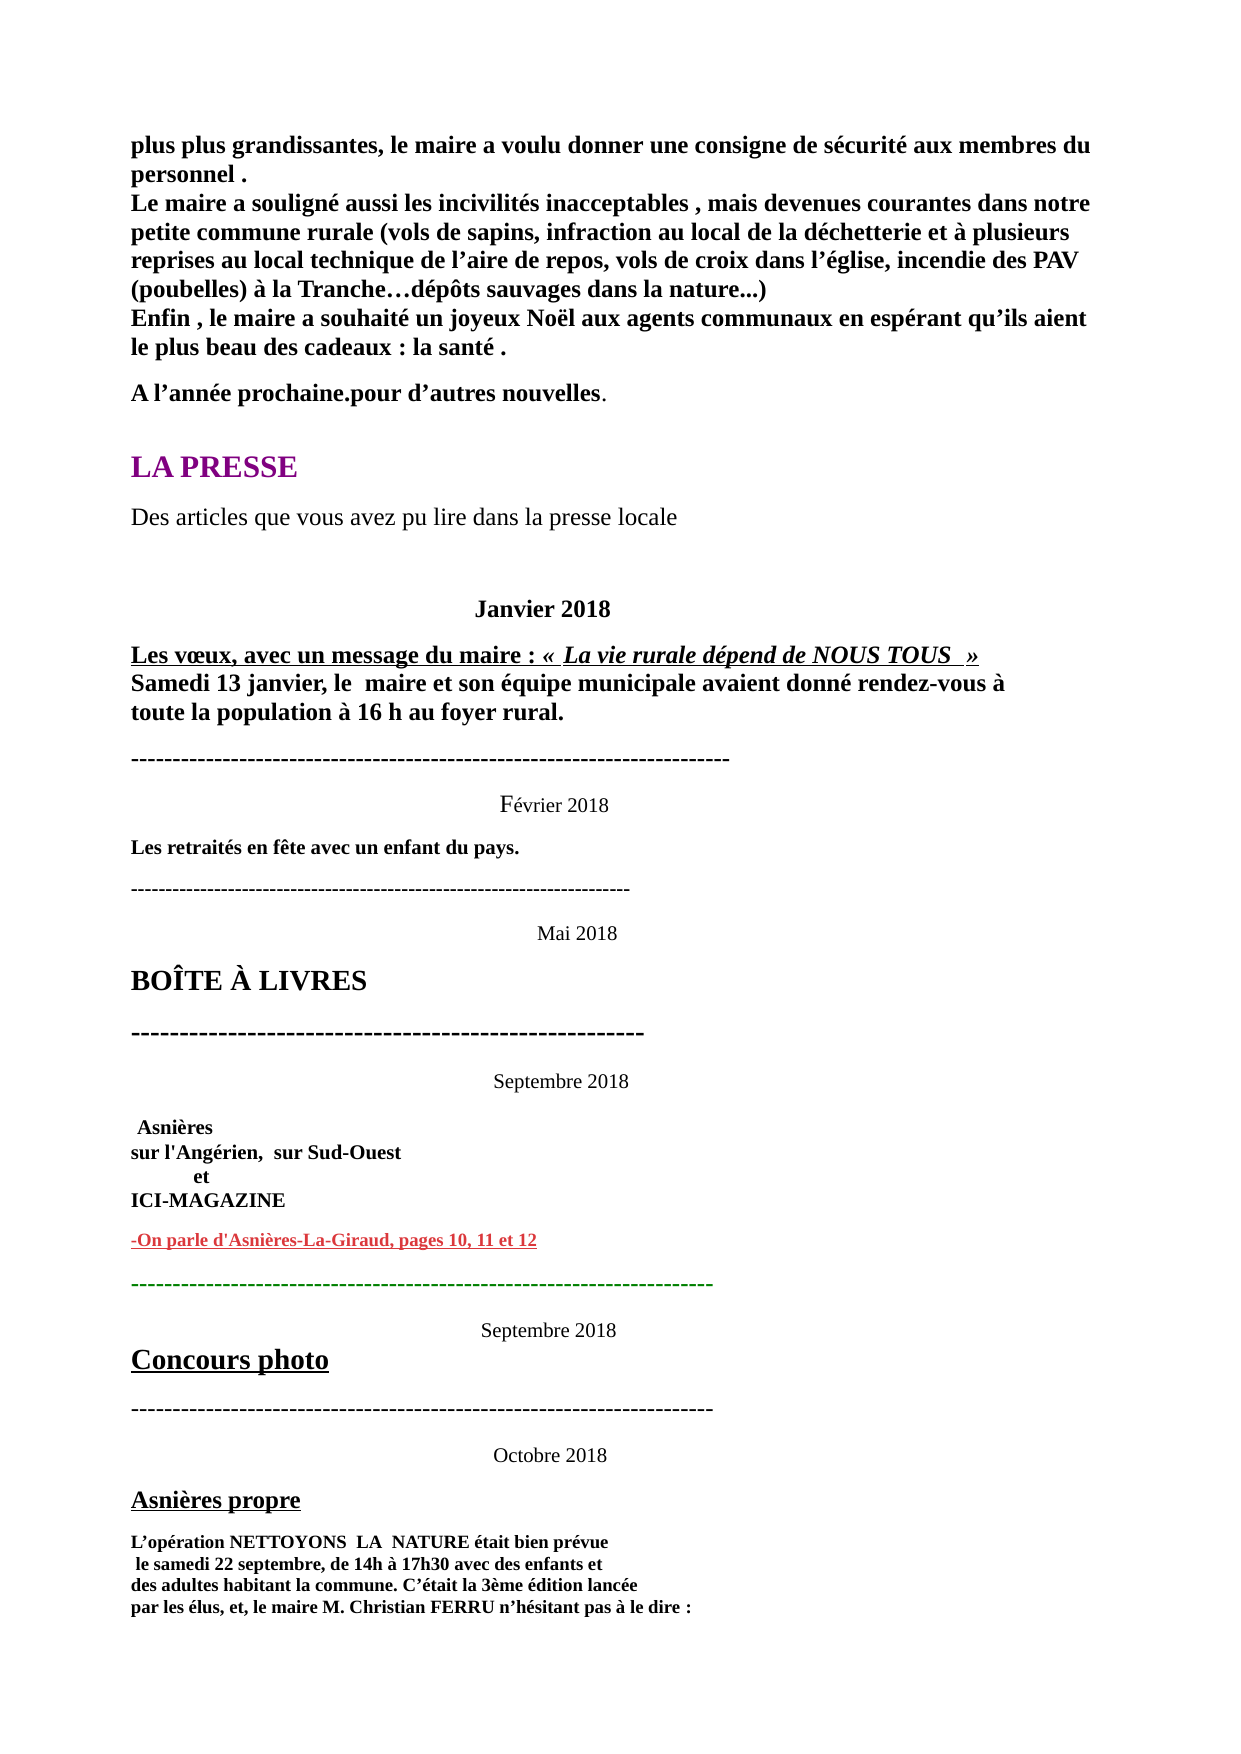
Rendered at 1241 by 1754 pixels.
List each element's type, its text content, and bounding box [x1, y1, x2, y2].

table_cell LA PRESSE Des articles que vous avez pu lire dans la presse locale Janvier 2018 Les vœux, avec un message du maire : « La vie rurale dépend de NOUS TOUS » Samedi 13 janvier, le maire et son équipe municipale avaient donné rendez-vous à toute la population à 16 h au foyer rural. ------------------------------------------------------------------------ Février 2018 Les retraités en fête avec un enfant du pays. ------------------------------------------------------------------------ Mai 2018 BOÎTE À LIVRES ----------------------------------------------------- Septembre 2018 Asnières sur l'Angérien, sur Sud-Ouest et ICI-MAGAZINE -On parle d'Asnières-La-Giraud, pages 10, 11 et 12 ---------------------------------------------------------------------- Septembre 2018 Concours photo ---------------------------------------------------------------------- Octobre 2018 Asnières propre L’opération NETTOYONS LA NATURE était bien prévue le samedi 22 septembre, de 14h à 17h30 avec des enfants et des adultes habitant la commune. C’était la 3ème édition lancée par les élus, et, le maire M. Christian FERRU n’hésitant pas à le dire : [118, 436, 1117, 1636]
table_header plus plus grandissantes, le maire a voulu donner une consigne de sécurité aux membres du personnel . Le maire a souligné aussi les incivilités inacceptables , mais devenues courantes dans notre petite commune rurale (vols de sapins, infraction au local de la déchetterie et à plusieurs reprises au local technique de l’aire de repos, vols de croix dans l’église, incendie des PAV (poubelles) à la Tranche…dépôts sauvages dans la nature...) Enfin , le maire a souhaité un joyeux Noël aux agents communaux en espérant qu’ils aient le plus beau des cadeaux : la santé . A l’année prochaine.pour d’autres nouvelles. [118, 118, 1117, 436]
